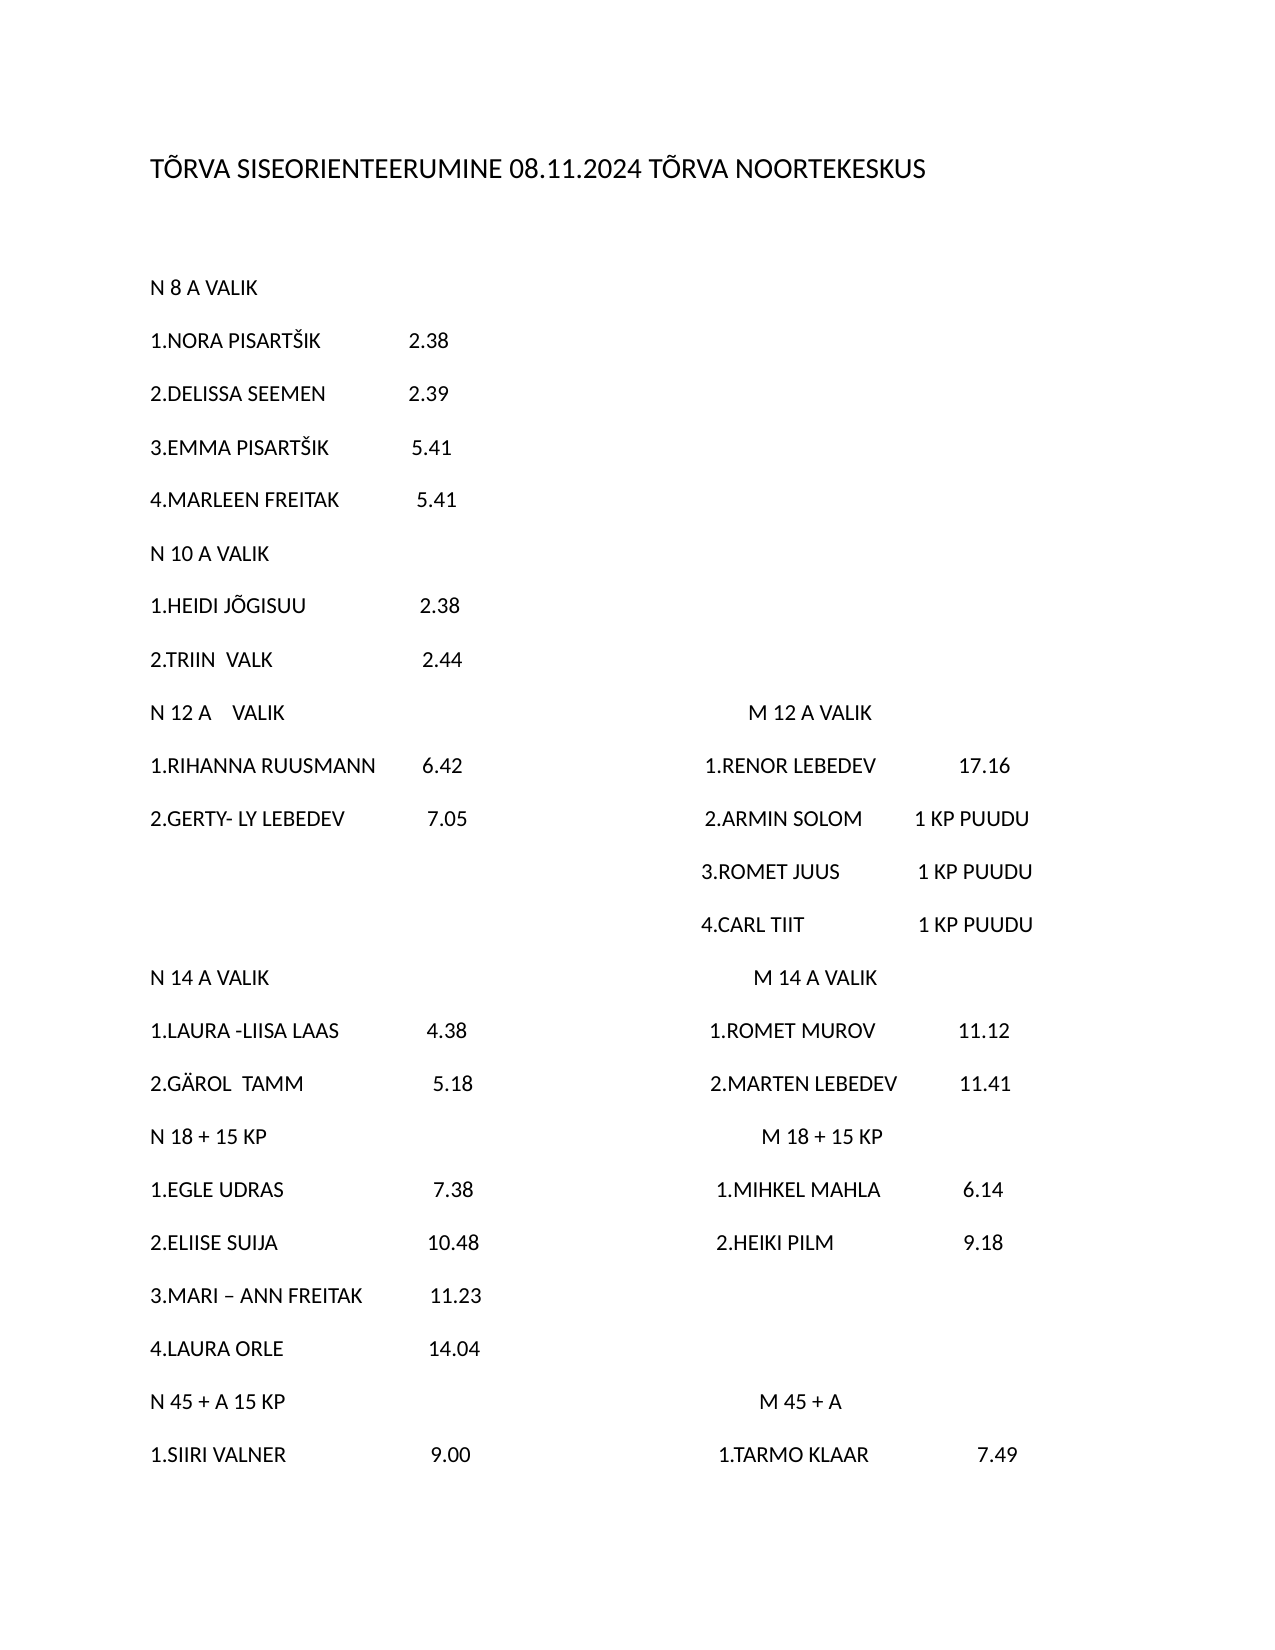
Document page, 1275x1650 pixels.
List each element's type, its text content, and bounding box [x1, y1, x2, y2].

text 2.TRIIN VALK 2.44 [150, 645, 1125, 673]
text 3.MARI – ANN FREITAK 11.23 [150, 1281, 1125, 1309]
text 3.ROMET JUUS 1 KP PUUDU [150, 857, 1125, 885]
text 1.LAURA -LIISA LAAS 4.38 1.ROMET MUROV 11.12 [150, 1016, 1125, 1044]
text 4.MARLEEN FREITAK 5.41 [150, 486, 1125, 514]
text TÕRVA SISEORIENTEERUMINE 08.11.2024 TÕRVA NOORTEKESKUS [150, 150, 1125, 186]
text 1.EGLE UDRAS 7.38 1.MIHKEL MAHLA 6.14 [150, 1175, 1125, 1203]
text 2.ELIISE SUIJA 10.48 2.HEIKI PILM 9.18 [150, 1228, 1125, 1256]
text N 8 A VALIK [150, 273, 1125, 302]
text 2.DELISSA SEEMEN 2.39 [150, 379, 1125, 408]
text N 18 + 15 KP M 18 + 15 KP [150, 1122, 1125, 1150]
text 4.LAURA ORLE 14.04 [150, 1334, 1125, 1362]
text N 45 + A 15 KP M 45 + A [150, 1387, 1125, 1415]
text 1.NORA PISARTŠIK 2.38 [150, 327, 1125, 354]
text N 12 A VALIK M 12 A VALIK [150, 698, 1125, 726]
text 3.EMMA PISARTŠIK 5.41 [150, 433, 1125, 461]
text 1.HEIDI JÕGISUU 2.38 [150, 592, 1125, 620]
text 2.GERTY- LY LEBEDEV 7.05 2.ARMIN SOLOM 1 KP PUUDU [150, 804, 1125, 832]
text 4.CARL TIIT 1 KP PUUDU [150, 910, 1125, 938]
text N 10 A VALIK [150, 539, 1125, 567]
text 1.SIIRI VALNER 9.00 1.TARMO KLAAR 7.49 [150, 1440, 1125, 1468]
text 2.GÄROL TAMM 5.18 2.MARTEN LEBEDEV 11.41 [150, 1069, 1125, 1097]
text N 14 A VALIK M 14 A VALIK [150, 963, 1125, 991]
text 1.RIHANNA RUUSMANN 6.42 1.RENOR LEBEDEV 17.16 [150, 751, 1125, 779]
